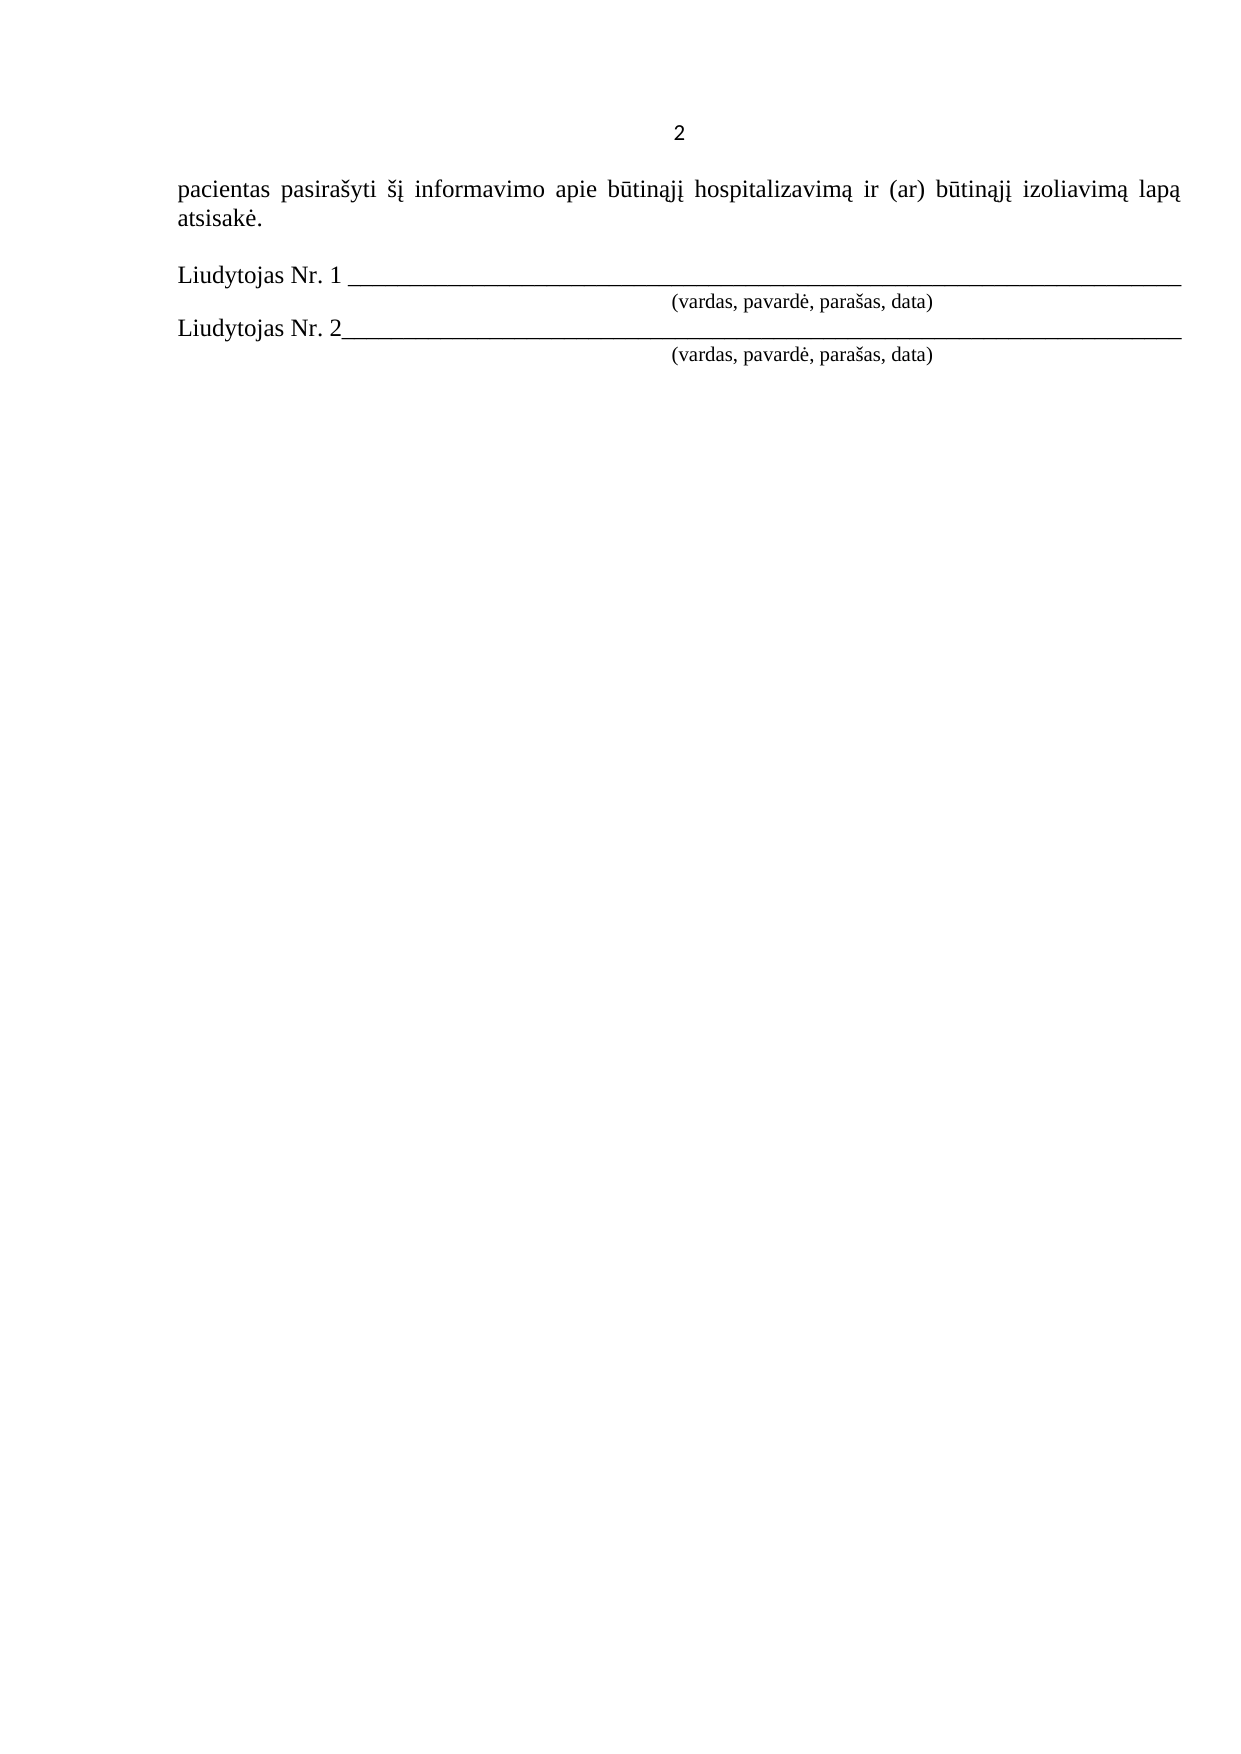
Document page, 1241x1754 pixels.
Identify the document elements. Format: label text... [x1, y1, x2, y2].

text Liudytojas Nr. 2 [177, 313, 1181, 342]
text Liudytojas Nr. 1 [177, 260, 1181, 289]
text (vardas, pavardė, parašas, data) [177, 289, 1181, 313]
text (vardas, pavardė, parašas, data) [177, 342, 1181, 366]
text pacientas pasirašyti šį informavimo apie būtinąjį hospitalizavimą ir (ar) būtinąjį izoliavimą lapą atsisakė. [177, 174, 1181, 232]
